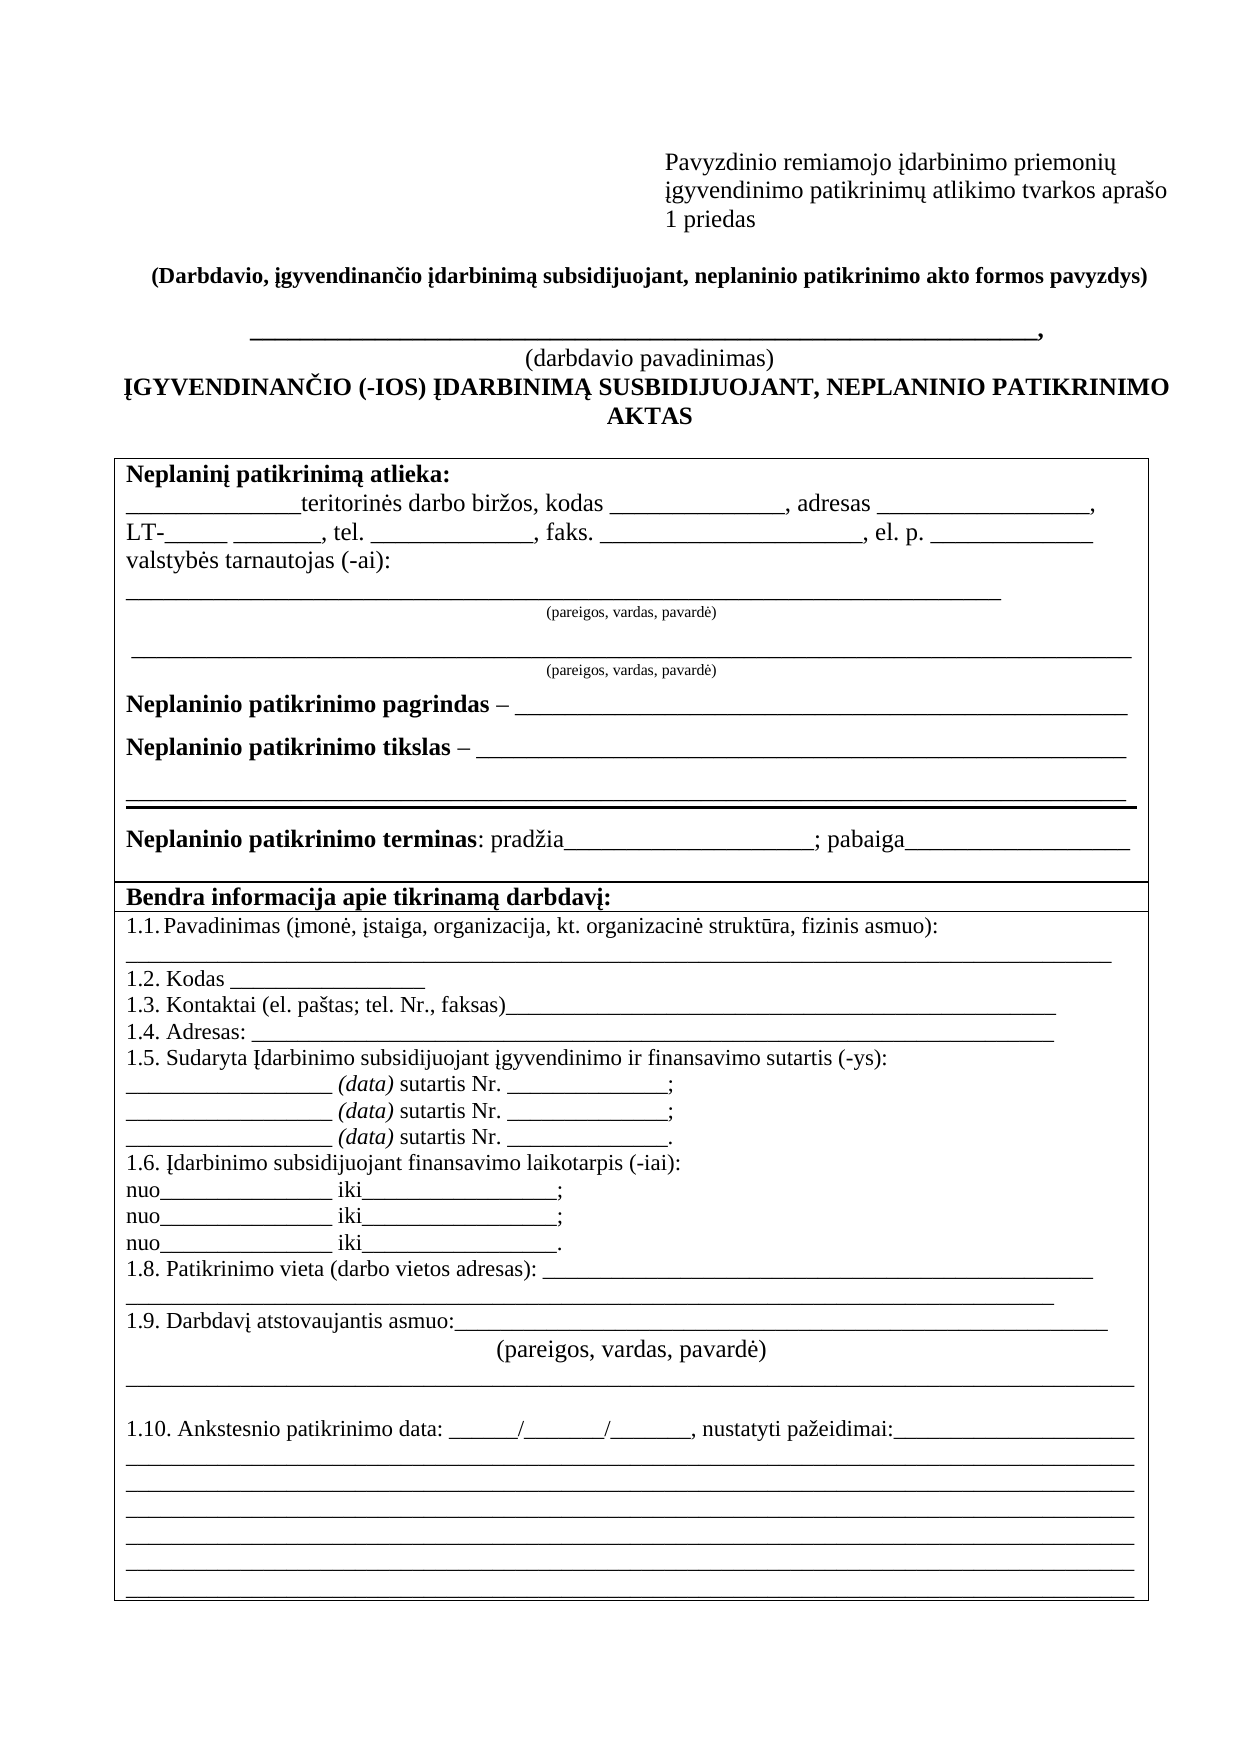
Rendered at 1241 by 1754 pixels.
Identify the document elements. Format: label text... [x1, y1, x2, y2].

table_header Neplaninį patikrinimą atlieka: ______________teritorinės darbo biržos, kodas ______________, adresas _________________, LT-_____ _______, tel. _____________, faks. _____________________, el. p. _____________ valstybės tarnautojas (-ai): ______________________________________________________________________ (pareigos, vardas, pavardė) ________________________________________________________________________________ (pareigos, vardas, pavardė) Neplaninio patikrinimo pagrindas – _________________________________________________ Neplaninio patikrinimo tikslas – ____________________________________________________ ________________________________________________________________________________ Neplaninio patikrinimo terminas: pradžia____________________; pabaiga__________________ [115, 459, 1148, 881]
text AKTAS [118, 401, 1181, 429]
text ĮGYVENDINANČIO (-IOS) ĮDARBINIMĄ SUSBIDIJUOJANT, NEPLANINIO PATIKRINIMO [118, 372, 1181, 401]
text _______________________________________________________________, [118, 314, 1181, 343]
text Pavyzdinio remiamojo įdarbinimo priemonių įgyvendinimo patikrinimų atlikimo tvarkos aprašo [664, 147, 1181, 204]
text 1 priedas [664, 204, 1181, 233]
table_cell 1.1. Pavadinimas (įmonė, įstaiga, organizacija, kt. organizacinė struktūra, fizinis asmuo): ______________________________________________________________________________________ 1.2. Kodas _________________ 1.3. Kontaktai (el. paštas; tel. Nr., faksas)________________________________________________ 1.4. Adresas: ______________________________________________________________________ 1.5. Sudaryta Įdarbinimo subsidijuojant įgyvendinimo ir finansavimo sutartis (-ys): __________________ (data) sutartis Nr. ______________; __________________ (data) sutartis Nr. ______________; __________________ (data) sutartis Nr. ______________. 1.6. Įdarbinimo subsidijuojant finansavimo laikotarpis (-iai): nuo_______________ iki_________________; nuo_______________ iki_________________; nuo_______________ iki_________________. 1.8. Patikrinimo vieta (darbo vietos adresas): ________________________________________________ _________________________________________________________________________________ 1.9. Darbdavį atstovaujantis asmuo:_________________________________________________________ (pareigos, vardas, pavardė) ________________________________________________________________________________________ 1.10. Ankstesnio patikrinimo data: ______/_______/_______, nustatyti pažeidimai:_____________________ ________________________________________________________________________________________________________________________________________________________________________________________________________________________________________________________________________________________________________________________________________________________________________________________________________________________________________________________________________________________________________________________________________________ [115, 912, 1148, 1600]
text (Darbdavio, įgyvendinančio įdarbinimą subsidijuojant, neplaninio patikrinimo akto formos pavyzdys) [118, 262, 1181, 288]
text (darbdavio pavadinimas) [118, 343, 1181, 372]
table_cell Bendra informacija apie tikrinamą darbdavį: [115, 883, 1148, 911]
